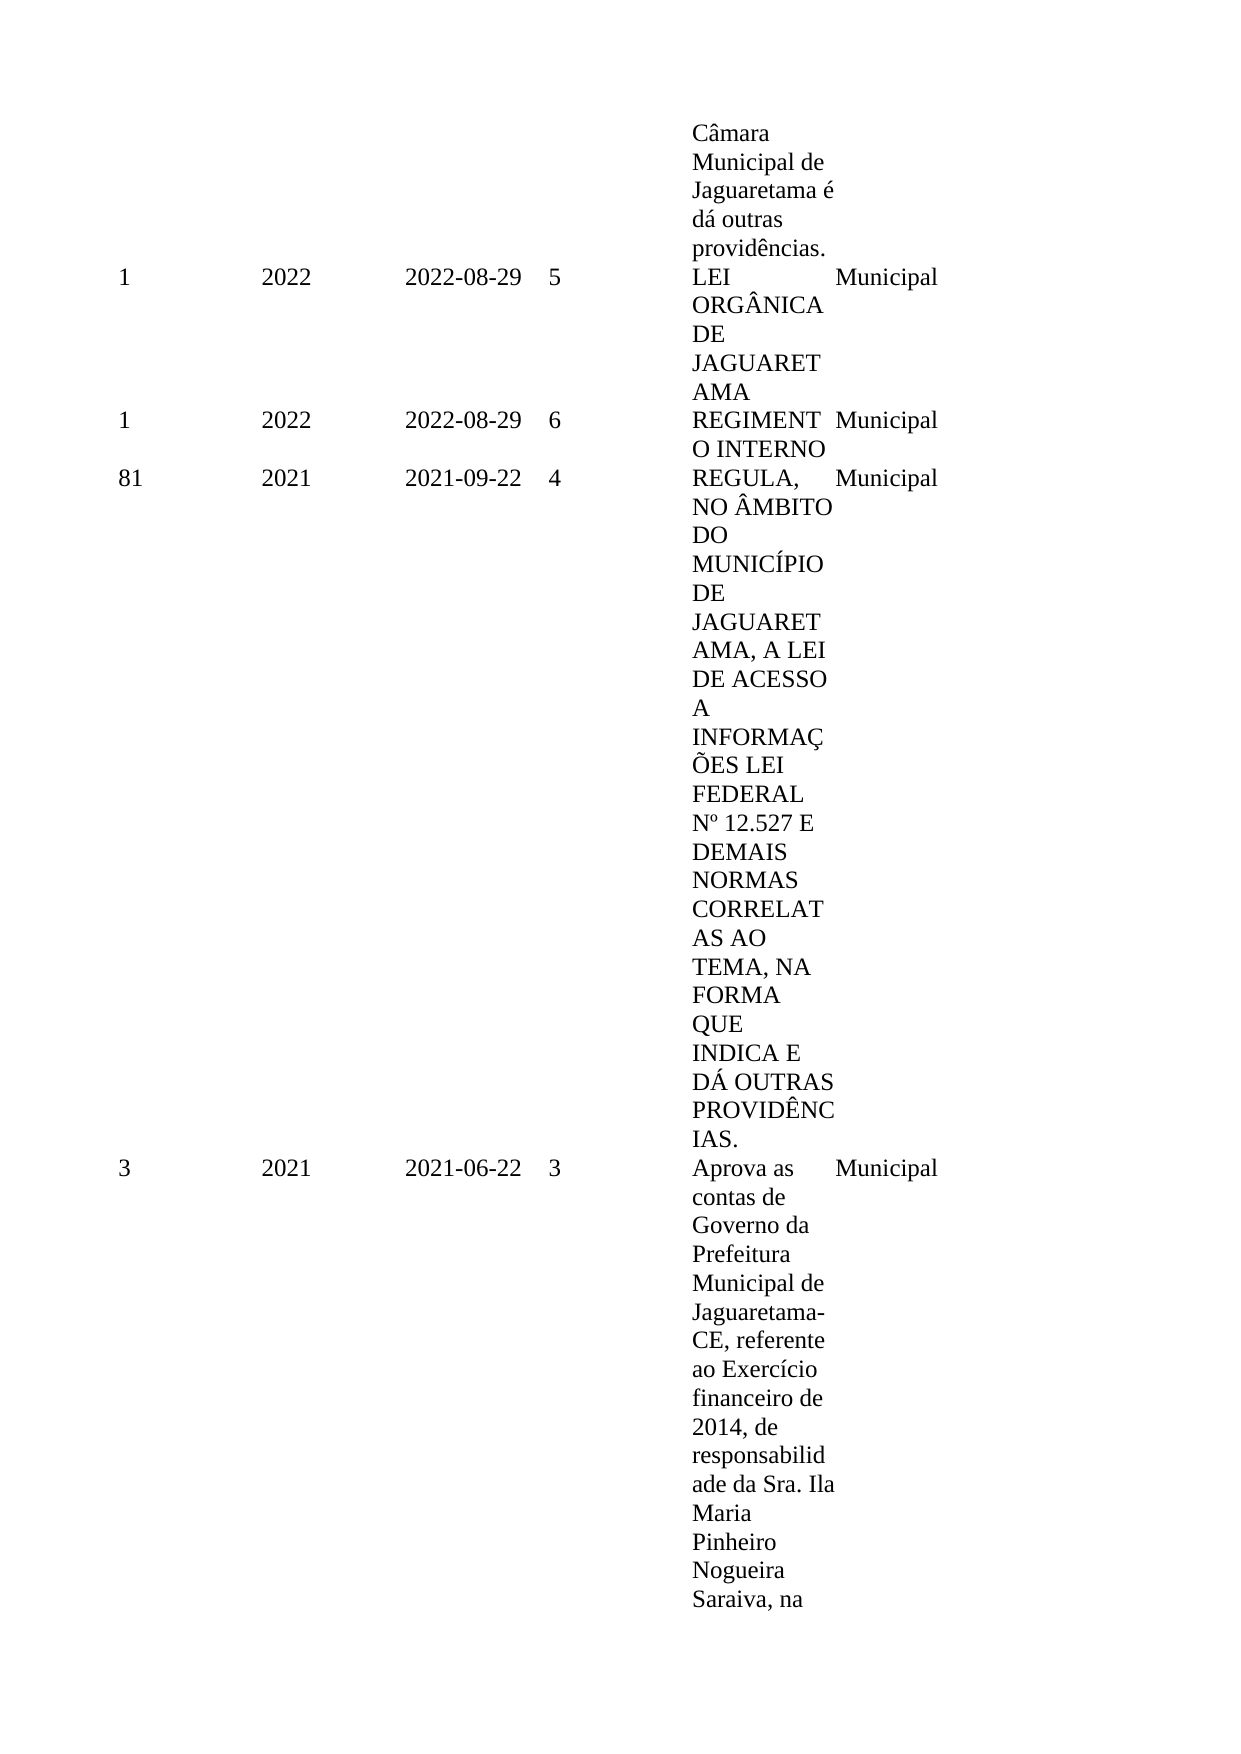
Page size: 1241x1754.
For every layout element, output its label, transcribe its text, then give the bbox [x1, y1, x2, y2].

table_cell 2022-08-29 [405, 406, 548, 463]
table_cell Municipal [835, 1153, 979, 1613]
table_cell 2022-08-29 [405, 262, 548, 406]
table_cell [979, 1153, 1122, 1613]
table_cell Municipal [835, 463, 979, 1153]
table_cell 5 [548, 262, 692, 406]
table_cell 2022 [261, 262, 405, 406]
table_cell 2021-06-22 [405, 1153, 548, 1613]
table_cell 2022 [261, 406, 405, 463]
table_cell [979, 463, 1122, 1153]
table_cell 3 [118, 1153, 261, 1613]
table_cell [835, 118, 979, 262]
table_cell 81 [118, 463, 261, 1153]
table_cell [405, 118, 548, 262]
table_cell REGIMENTO INTERNO [692, 406, 835, 463]
table_cell Municipal [835, 406, 979, 463]
table_cell [118, 118, 261, 262]
table_cell LEI ORGÂNICA DE JAGUARETAMA [692, 262, 835, 406]
table_cell Municipal [835, 262, 979, 406]
table_cell [261, 118, 405, 262]
table_cell REGULA, NO ÂMBITO DO MUNICÍPIO DE JAGUARETAMA, A LEI DE ACESSO A INFORMAÇÕES LEI FEDERAL Nº 12.527 E DEMAIS NORMAS CORRELATAS AO TEMA, NA FORMA QUE INDICA E DÁ OUTRAS PROVIDÊNCIAS. [692, 463, 835, 1153]
table_cell 2021 [261, 463, 405, 1153]
table_cell [979, 406, 1122, 463]
table_cell 4 [548, 463, 692, 1153]
table_cell 1 [118, 406, 261, 463]
table_cell 2021-09-22 [405, 463, 548, 1153]
table_cell [979, 262, 1122, 406]
table_cell Câmara Municipal de Jaguaretama é dá outras providências. [692, 118, 835, 262]
table_cell Aprova as contas de Governo da Prefeitura Municipal de Jaguaretama- CE, referente ao Exercício financeiro de 2014, de responsabilidade da Sra. Ila Maria Pinheiro Nogueira Saraiva, na [692, 1153, 835, 1613]
table_cell 3 [548, 1153, 692, 1613]
table_cell 6 [548, 406, 692, 463]
table_cell 2021 [261, 1153, 405, 1613]
table_cell 1 [118, 262, 261, 406]
table_cell [979, 118, 1122, 262]
table_cell [548, 118, 692, 262]
